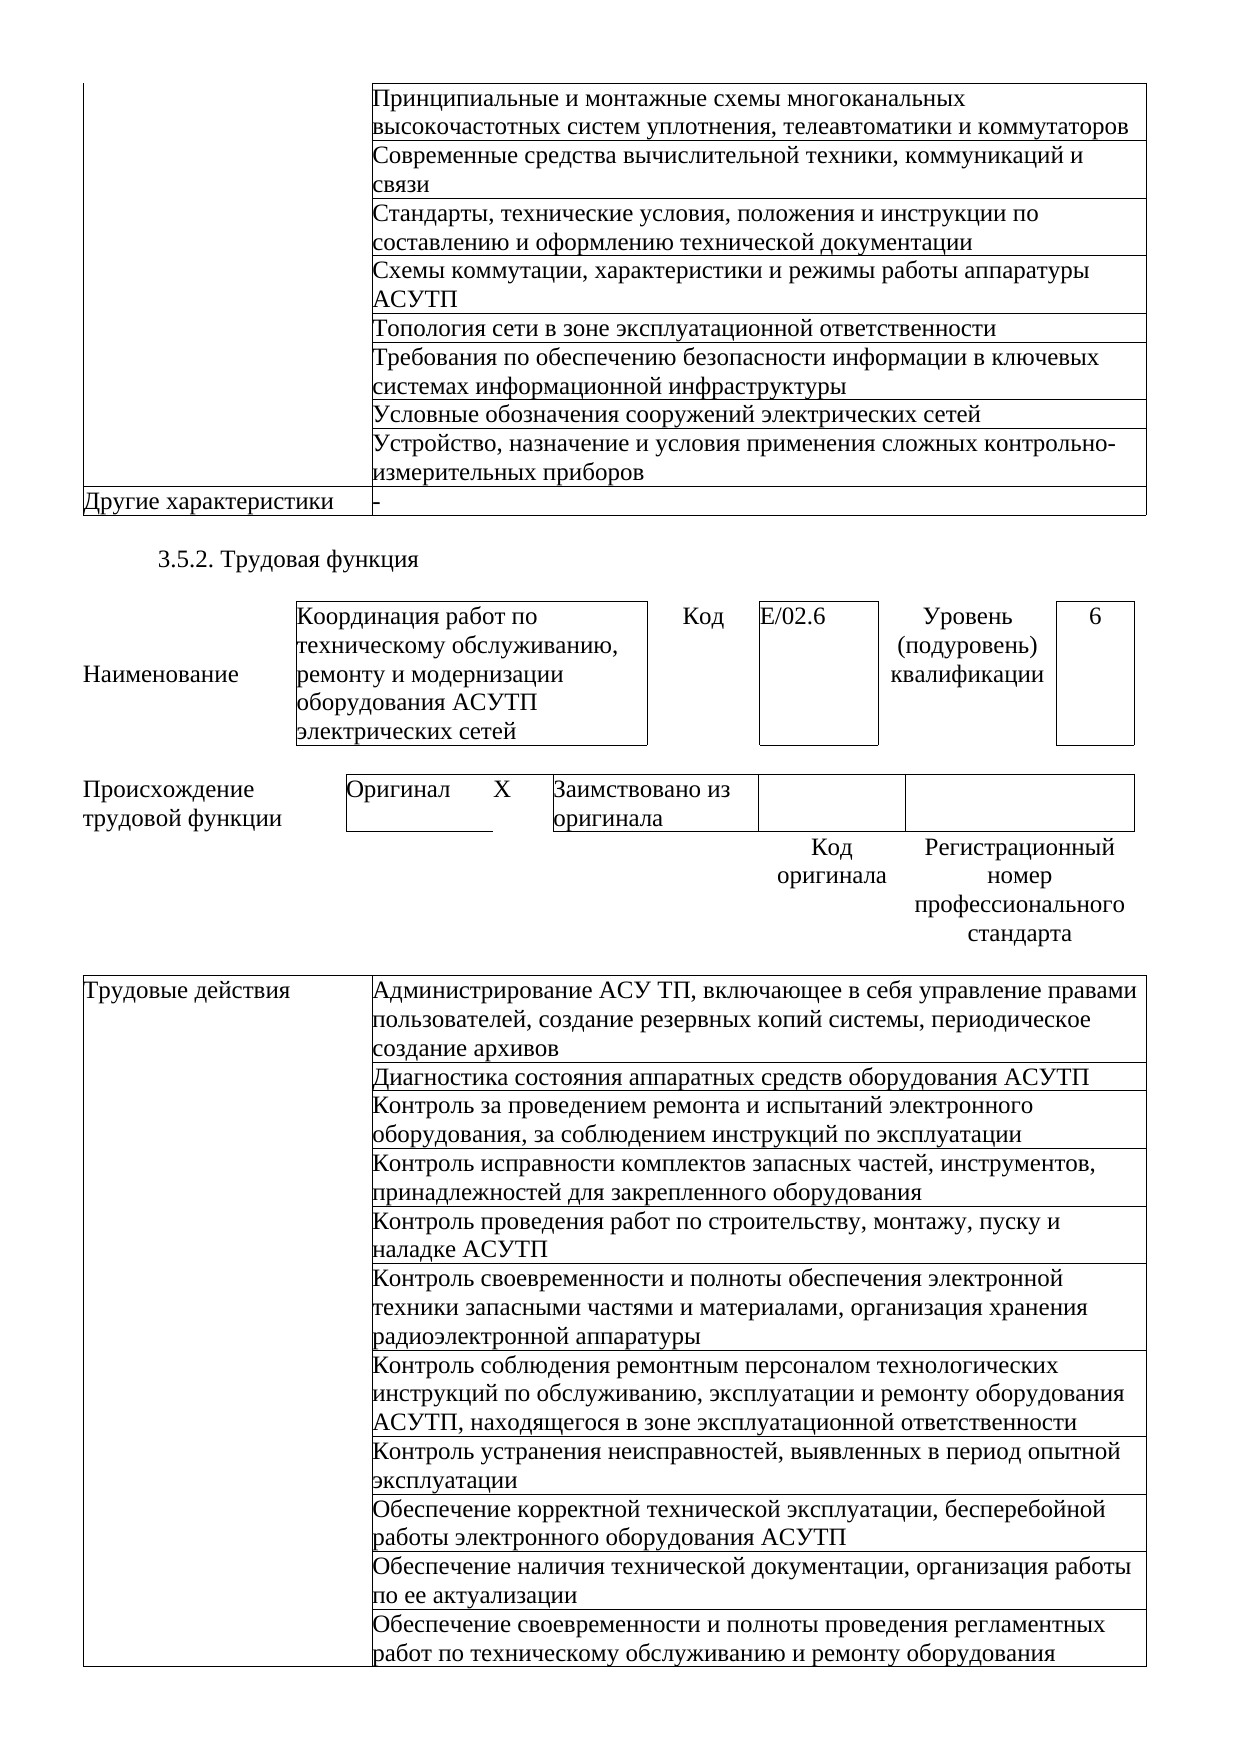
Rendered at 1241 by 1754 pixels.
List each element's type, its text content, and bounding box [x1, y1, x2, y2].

table_cell [83, 832, 346, 947]
table_cell Контроль за проведением ремонта и испытаний электронного оборудования, за соблюдением инструкций по эксплуатации [373, 1091, 1146, 1148]
table_cell Контроль устранения неисправностей, выявленных в период опытной эксплуатации [373, 1437, 1146, 1494]
table_header Наименование [83, 601, 296, 745]
table_cell Контроль исправности комплектов запасных частей, инструментов, принадлежностей для закрепленного оборудования [373, 1149, 1146, 1206]
table_cell Код оригинала [758, 832, 905, 947]
table_cell Регистрационный номер профессионального стандарта [905, 832, 1134, 947]
table_cell Контроль своевременности и полноты обеспечения электронной техники запасными частями и материалами, организация хранения радиоэлектронной аппаратуры [373, 1264, 1146, 1350]
table_header [906, 775, 1134, 831]
table_cell Обеспечение корректной технической эксплуатации, бесперебойной работы электронного оборудования АСУТП [373, 1495, 1146, 1551]
table_cell Топология сети в зоне эксплуатационной ответственности [373, 314, 1146, 342]
table_header Администрирование АСУ ТП, включающее в себя управление правами пользователей, создание резервных копий системы, периодическое создание архивов [373, 976, 1146, 1062]
table_cell Обеспечение своевременности и полноты проведения регламентных работ по техническому обслуживанию и ремонту оборудования [373, 1610, 1146, 1666]
text 3.5.2. Трудовая функция [83, 544, 1157, 572]
table_header E/02.6 [760, 602, 878, 745]
table_cell Диагностика состояния аппаратных средств оборудования АСУТП [373, 1063, 1146, 1090]
table_cell Схемы коммутации, характеристики и режимы работы аппаратуры АСУТП [373, 256, 1146, 313]
table_header Уровень (подуровень) квалификации [879, 601, 1056, 745]
table_cell Другие характеристики [84, 487, 372, 515]
table_cell Контроль соблюдения ремонтным персоналом технологических инструкций по обслуживанию, эксплуатации и ремонту оборудования АСУТП, находящегося в зоне эксплуатационной ответственности [373, 1351, 1146, 1436]
table_header Оригинал [347, 775, 493, 831]
table_cell Принципиальные и монтажные схемы многоканальных высокочастотных систем уплотнения, телеавтоматики и коммутаторов [373, 84, 1146, 140]
table_cell [553, 832, 758, 947]
table_cell Современные средства вычислительной техники, коммуникаций и связи [373, 141, 1146, 198]
table_header Трудовые действия [84, 976, 372, 1666]
table_header 6 [1057, 602, 1134, 745]
table_cell [346, 832, 553, 947]
table_header X [493, 775, 553, 832]
table_cell - [373, 487, 1146, 515]
table_header Заимствовано из оригинала [554, 775, 758, 831]
table_cell Стандарты, технические условия, положения и инструкции по составлению и оформлению технической документации [373, 199, 1146, 255]
table_header Координация работ по техническому обслуживанию, ремонту и модернизации оборудования АСУТП электрических сетей [297, 602, 647, 745]
table_cell Устройство, назначение и условия применения сложных контрольно-измерительных приборов [373, 429, 1146, 486]
table_cell Условные обозначения сооружений электрических сетей [373, 400, 1146, 428]
table_cell Обеспечение наличия технической документации, организация работы по ее актуализации [373, 1552, 1146, 1609]
table_header [759, 775, 905, 831]
table_header Код [648, 601, 759, 745]
table_cell Требования по обеспечению безопасности информации в ключевых системах информационной инфраструктуры [373, 343, 1146, 399]
table_cell Контроль проведения работ по строительству, монтажу, пуску и наладке АСУТП [373, 1207, 1146, 1263]
table_header Происхождение трудовой функции [83, 774, 346, 832]
